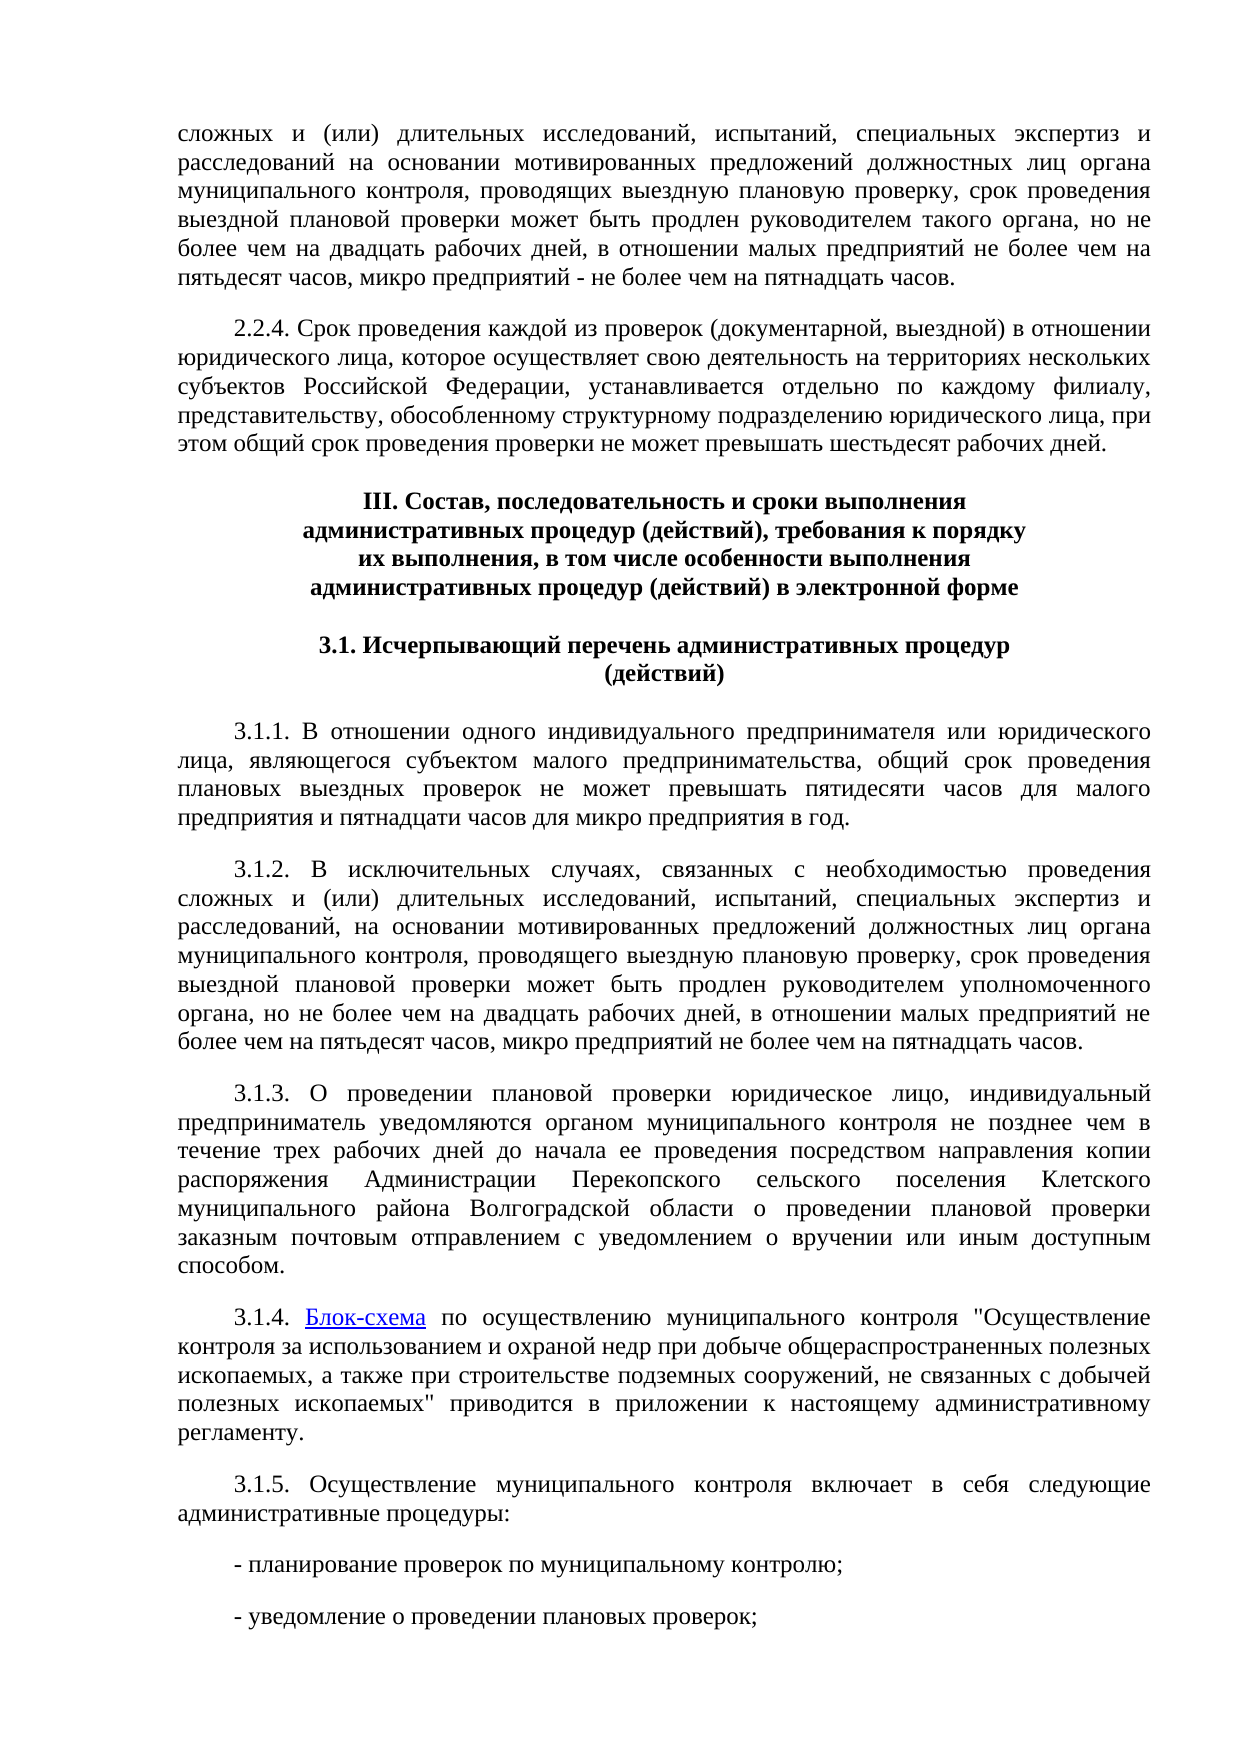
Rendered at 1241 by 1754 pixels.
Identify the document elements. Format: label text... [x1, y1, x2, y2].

text 3.1.2. В исключительных случаях, связанных с необходимостью проведения сложных и (или) длительных исследований, испытаний, специальных экспертиз и расследований, на основании мотивированных предложений должностных лиц органа муниципального контроля, проводящего выездную плановую проверку, срок проведения выездной плановой проверки может быть продлен руководителем уполномоченного органа, но не более чем на двадцать рабочих дней, в отношении малых предприятий не более чем на пятьдесят часов, микро предприятий не более чем на пятнадцать часов. [177, 854, 1152, 1055]
text 2.2.4. Срок проведения каждой из проверок (документарной, выездной) в отношении юридического лица, которое осуществляет свою деятельность на территориях нескольких субъектов Российской Федерации, устанавливается отдельно по каждому филиалу, представительству, обособленному структурному подразделению юридического лица, при этом общий срок проведения проверки не может превышать шестьдесят рабочих дней. [177, 313, 1152, 457]
title их выполнения, в том числе особенности выполнения [177, 543, 1152, 572]
title 3.1. Исчерпывающий перечень административных процедур [177, 630, 1152, 658]
text 3.1.5. Осуществление муниципального контроля включает в себя следующие административные процедуры: [177, 1469, 1152, 1526]
title административных процедур (действий) в электронной форме [177, 572, 1152, 601]
title административных процедур (действий), требования к порядку [177, 515, 1152, 543]
text 3.1.3. О проведении плановой проверки юридическое лицо, индивидуальный предприниматель уведомляются органом муниципального контроля не позднее чем в течение трех рабочих дней до начала ее проведения посредством направления копии распоряжения Администрации Перекопского сельского поселения Клетского муниципального района Волгоградской области о проведении плановой проверки заказным почтовым отправлением с уведомлением о вручении или иным доступным способом. [177, 1078, 1152, 1279]
text - уведомление о проведении плановых проверок; [177, 1601, 1152, 1630]
text сложных и (или) длительных исследований, испытаний, специальных экспертиз и расследований на основании мотивированных предложений должностных лиц органа муниципального контроля, проводящих выездную плановую проверку, срок проведения выездной плановой проверки может быть продлен руководителем такого органа, но не более чем на двадцать рабочих дней, в отношении малых предприятий не более чем на пятьдесят часов, микро предприятий - не более чем на пятнадцать часов. [177, 118, 1152, 291]
text - планирование проверок по муниципальному контролю; [177, 1549, 1152, 1578]
text 3.1.4. Блок-схема по осуществлению муниципального контроля "Осуществление контроля за использованием и охраной недр при добыче общераспространенных полезных ископаемых, а также при строительстве подземных сооружений, не связанных с добычей полезных ископаемых" приводится в приложении к настоящему административному регламенту. [177, 1302, 1152, 1446]
text 3.1.1. В отношении одного индивидуального предпринимателя или юридического лица, являющегося субъектом малого предпринимательства, общий срок проведения плановых выездных проверок не может превышать пятидесяти часов для малого предприятия и пятнадцати часов для микро предприятия в год. [177, 716, 1152, 831]
title III. Состав, последовательность и сроки выполнения [177, 486, 1152, 515]
title (действий) [177, 658, 1152, 687]
